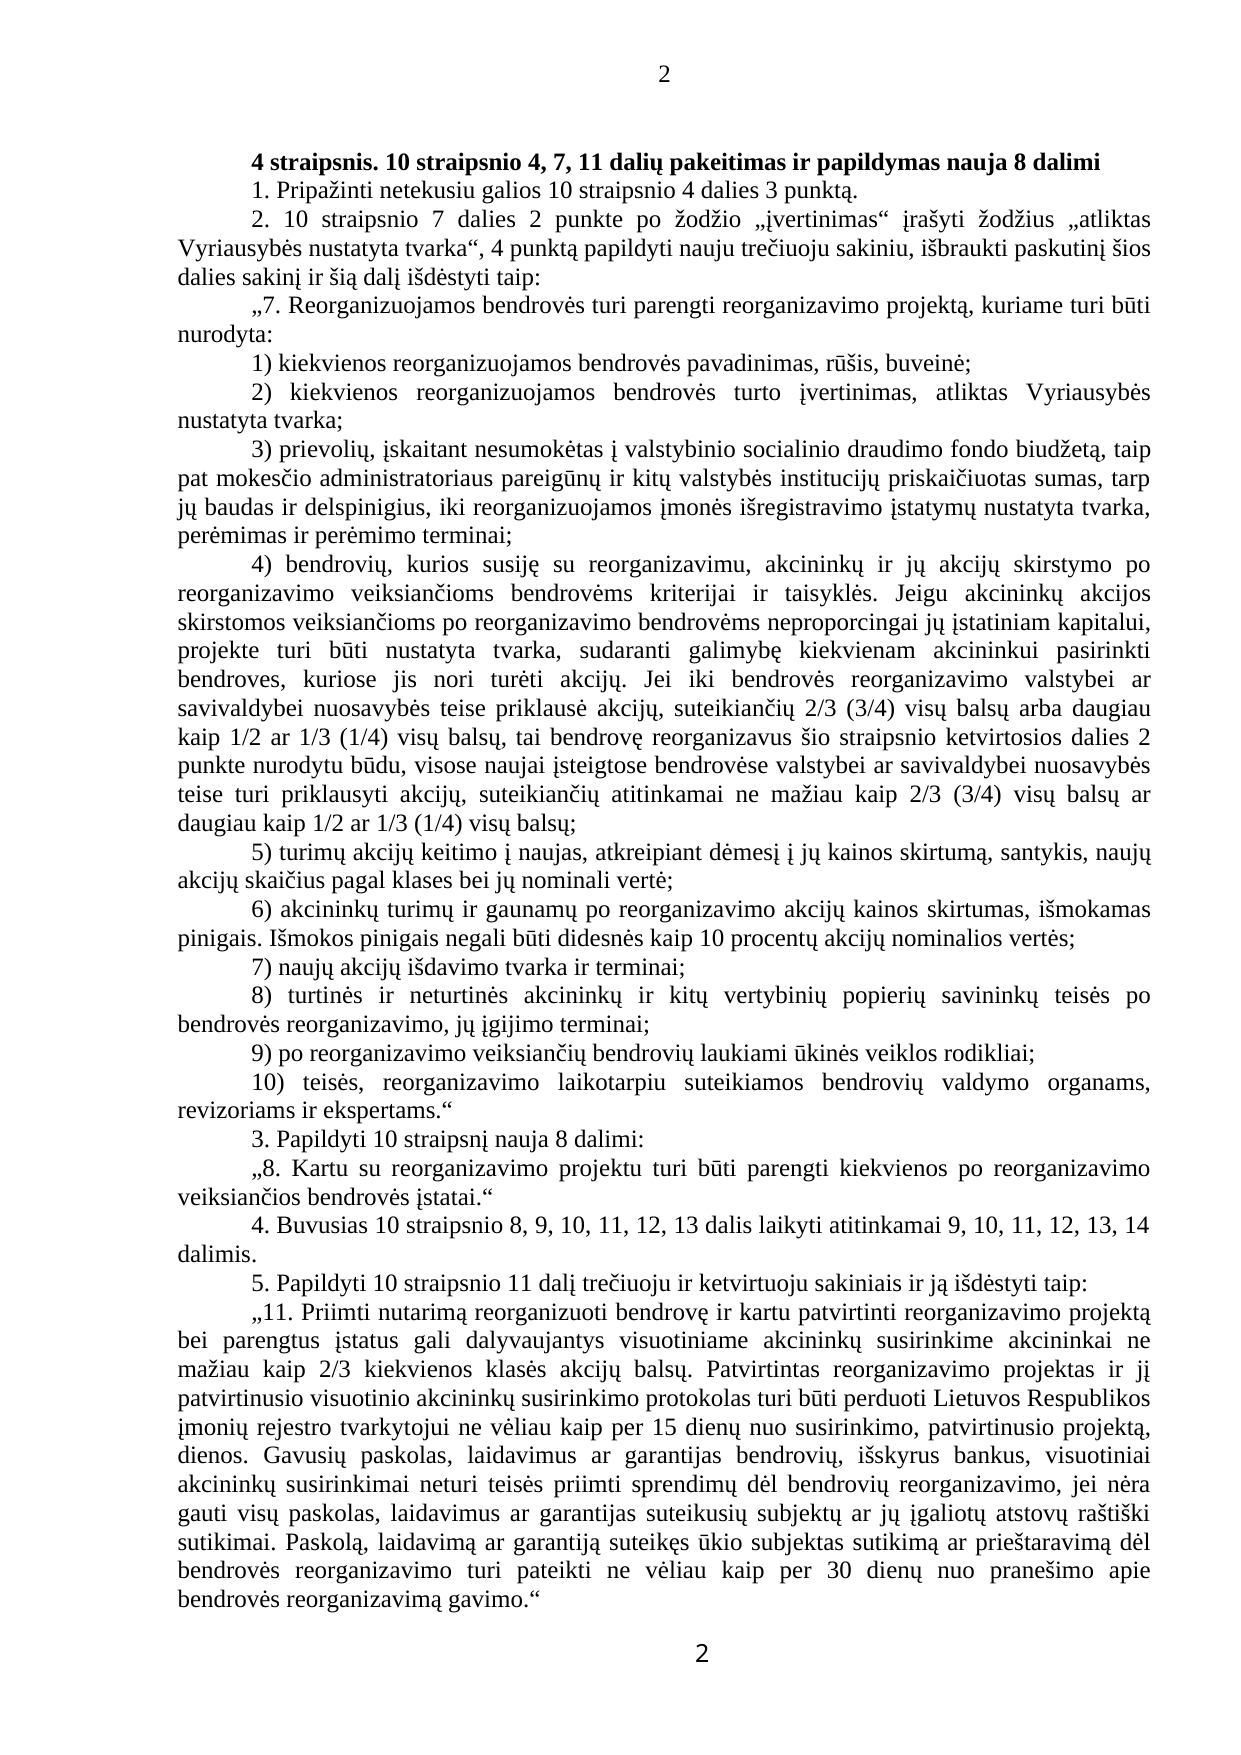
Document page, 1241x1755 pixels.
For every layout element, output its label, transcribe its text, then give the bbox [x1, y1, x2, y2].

text 5. Papildyti 10 straipsnio 11 dalį trečiuoju ir ketvirtuoju sakiniais ir ją išdėstyti taip: [177, 1268, 1152, 1297]
text 8) turtinės ir neturtinės akcininkų ir kitų vertybinių popierių savininkų teisės po bendrovės reorganizavimo, jų įgijimo terminai; [177, 981, 1152, 1038]
text 3. Papildyti 10 straipsnį nauja 8 dalimi: [177, 1124, 1152, 1153]
text 10) teisės, reorganizavimo laikotarpiu suteikiamos bendrovių valdymo organams, revizoriams ir ekspertams.“ [177, 1067, 1152, 1124]
text 7) naujų akcijų išdavimo tvarka ir terminai; [177, 952, 1152, 981]
text „7. Reorganizuojamos bendrovės turi parengti reorganizavimo projektą, kuriame turi būti nurodyta: [177, 291, 1152, 348]
text 1) kiekvienos reorganizuojamos bendrovės pavadinimas, rūšis, buveinė; [177, 348, 1152, 377]
text 4) bendrovių, kurios susiję su reorganizavimu, akcininkų ir jų akcijų skirstymo po reorganizavimo veiksiančioms bendrovėms kriterijai ir taisyklės. Jeigu akcininkų akcijos skirstomos veiksiančioms po reorganizavimo bendrovėms neproporcingai jų įstatiniam kapitalui, projekte turi būti nustatyta tvarka, sudaranti galimybę kiekvienam akcininkui pasirinkti bendroves, kuriose jis nori turėti akcijų. Jei iki bendrovės reorganizavimo valstybei ar savivaldybei nuosavybės teise priklausė akcijų, suteikiančių 2/3 (3/4) visų balsų arba daugiau kaip 1/2 ar 1/3 (1/4) visų balsų, tai bendrovę reorganizavus šio straipsnio ketvirtosios dalies 2 punkte nurodytu būdu, visose naujai įsteigtose bendrovėse valstybei ar savivaldybei nuosavybės teise turi priklausyti akcijų, suteikiančių atitinkamai ne mažiau kaip 2/3 (3/4) visų balsų ar daugiau kaip 1/2 ar 1/3 (1/4) visų balsų; [177, 549, 1152, 837]
text „11. Priimti nutarimą reorganizuoti bendrovę ir kartu patvirtinti reorganizavimo projektą bei parengtus įstatus gali dalyvaujantys visuotiniame akcininkų susirinkime akcininkai ne mažiau kaip 2/3 kiekvienos klasės akcijų balsų. Patvirtintas reorganizavimo projektas ir jį patvirtinusio visuotinio akcininkų susirinkimo protokolas turi būti perduoti Lietuvos Respublikos įmonių rejestro tvarkytojui ne vėliau kaip per 15 dienų nuo susirinkimo, patvirtinusio projektą, dienos. Gavusių paskolas, laidavimus ar garantijas bendrovių, išskyrus bankus, visuotiniai akcininkų susirinkimai neturi teisės priimti sprendimų dėl bendrovių reorganizavimo, jei nėra gauti visų paskolas, laidavimus ar garantijas suteikusių subjektų ar jų įgaliotų atstovų raštiški sutikimai. Paskolą, laidavimą ar garantiją suteikęs ūkio subjektas sutikimą ar prieštaravimą dėl bendrovės reorganizavimo turi pateikti ne vėliau kaip per 30 dienų nuo pranešimo apie bendrovės reorganizavimą gavimo.“ [177, 1297, 1152, 1613]
text 5) turimų akcijų keitimo į naujas, atkreipiant dėmesį į jų kainos skirtumą, santykis, naujų akcijų skaičius pagal klases bei jų nominali vertė; [177, 837, 1152, 894]
text 2) kiekvienos reorganizuojamos bendrovės turto įvertinimas, atliktas Vyriausybės nustatyta tvarka; [177, 377, 1152, 434]
text 1. Pripažinti netekusiu galios 10 straipsnio 4 dalies 3 punktą. [177, 176, 1152, 204]
text „8. Kartu su reorganizavimo projektu turi būti parengti kiekvienos po reorganizavimo veiksiančios bendrovės įstatai.“ [177, 1153, 1152, 1211]
text 4. Buvusias 10 straipsnio 8, 9, 10, 11, 12, 13 dalis laikyti atitinkamai 9, 10, 11, 12, 13, 14 dalimis. [177, 1211, 1152, 1268]
text 6) akcininkų turimų ir gaunamų po reorganizavimo akcijų kainos skirtumas, išmokamas pinigais. Išmokos pinigais negali būti didesnės kaip 10 procentų akcijų nominalios vertės; [177, 894, 1152, 952]
text 4 straipsnis. 10 straipsnio 4, 7, 11 dalių pakeitimas ir papildymas nauja 8 dalimi [177, 147, 1152, 176]
text 3) prievolių, įskaitant nesumokėtas į valstybinio socialinio draudimo fondo biudžetą, taip pat mokesčio administratoriaus pareigūnų ir kitų valstybės institucijų priskaičiuotas sumas, tarp jų baudas ir delspinigius, iki reorganizuojamos įmonės išregistravimo įstatymų nustatyta tvarka, perėmimas ir perėmimo terminai; [177, 434, 1152, 549]
text 9) po reorganizavimo veiksiančių bendrovių laukiami ūkinės veiklos rodikliai; [177, 1038, 1152, 1067]
text 2. 10 straipsnio 7 dalies 2 punkte po žodžio „įvertinimas“ įrašyti žodžius „atliktas Vyriausybės nustatyta tvarka“, 4 punktą papildyti nauju trečiuoju sakiniu, išbraukti paskutinį šios dalies sakinį ir šią dalį išdėstyti taip: [177, 204, 1152, 291]
